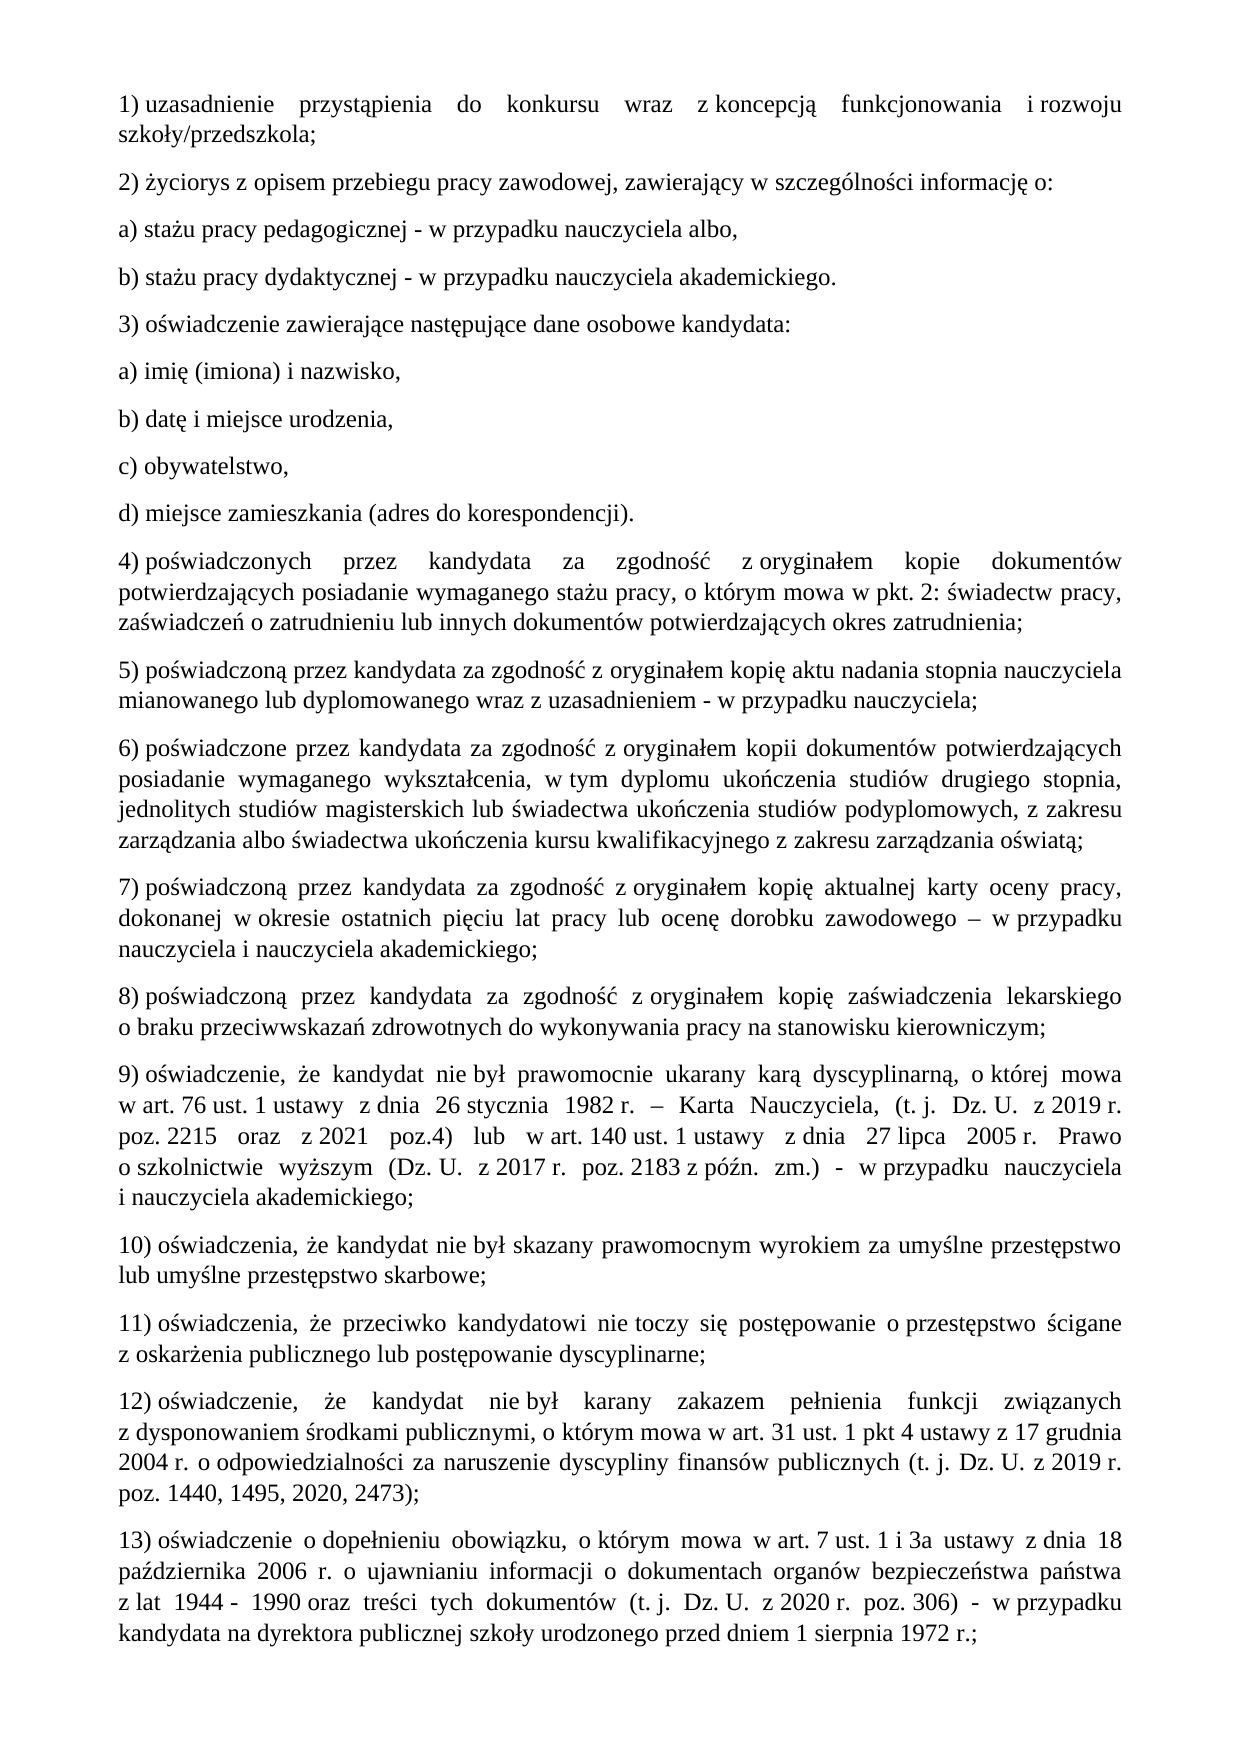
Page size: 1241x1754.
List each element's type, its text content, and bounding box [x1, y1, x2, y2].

text 6) poświadczone przez kandydata za zgodność z oryginałem kopii dokumentów potwierdzających posiadanie wymaganego wykształcenia, w tym dyplomu ukończenia studiów drugiego stopnia, jednolitych studiów magisterskich lub świadectwa ukończenia studiów podyplomowych, z zakresu zarządzania albo świadectwa ukończenia kursu kwalifikacyjnego z zakresu zarządzania oświatą; [118, 733, 1122, 854]
text 1) uzasadnienie przystąpienia do konkursu wraz z koncepcją funkcjonowania i rozwoju szkoły/przedszkola; [118, 89, 1122, 148]
text 2) życiorys z opisem przebiegu pracy zawodowej, zawierający w szczególności informację o: [118, 167, 1122, 196]
text a) stażu pracy pedagogicznej - w przypadku nauczyciela albo, [118, 214, 1122, 243]
text 12) oświadczenie, że kandydat nie był karany zakazem pełnienia funkcji związanych z dysponowaniem środkami publicznymi, o którym mowa w art. 31 ust. 1 pkt 4 ustawy z 17 grudnia 2004 r. o odpowiedzialności za naruszenie dyscypliny finansów publicznych (t. j. Dz. U. z 2019 r. poz. 1440, 1495, 2020, 2473); [118, 1386, 1122, 1507]
text 10) oświadczenia, że kandydat nie był skazany prawomocnym wyrokiem za umyślne przestępstwo lub umyślne przestępstwo skarbowe; [118, 1230, 1122, 1289]
text b) stażu pracy dydaktycznej - w przypadku nauczyciela akademickiego. [118, 262, 1122, 290]
text d) miejsce zamieszkania (adres do korespondencji). [118, 498, 1122, 527]
text 8) poświadczoną przez kandydata za zgodność z oryginałem kopię zaświadczenia lekarskiego o braku przeciwwskazań zdrowotnych do wykonywania pracy na stanowisku kierowniczym; [118, 981, 1122, 1041]
text 5) poświadczoną przez kandydata za zgodność z oryginałem kopię aktu nadania stopnia nauczyciela mianowanego lub dyplomowanego wraz z uzasadnieniem - w przypadku nauczyciela; [118, 655, 1122, 714]
text 7) poświadczoną przez kandydata za zgodność z oryginałem kopię aktualnej karty oceny pracy, dokonanej w okresie ostatnich pięciu lat pracy lub ocenę dorobku zawodowego – w przypadku nauczyciela i nauczyciela akademickiego; [118, 872, 1122, 963]
text b) datę i miejsce urodzenia, [118, 404, 1122, 432]
text 3) oświadczenie zawierające następujące dane osobowe kandydata: [118, 309, 1122, 338]
text 11) oświadczenia, że przeciwko kandydatowi nie toczy się postępowanie o przestępstwo ścigane z oskarżenia publicznego lub postępowanie dyscyplinarne; [118, 1308, 1122, 1367]
text a) imię (imiona) i nazwisko, [118, 356, 1122, 385]
text 9) oświadczenie, że kandydat nie był prawomocnie ukarany karą dyscyplinarną, o której mowa w art. 76 ust. 1 ustawy z dnia 26 stycznia 1982 r. – Karta Nauczyciela, (t. j. Dz. U. z 2019 r. poz. 2215 oraz z 2021 poz.4) lub w art. 140 ust. 1 ustawy z dnia 27 lipca 2005 r. Prawo o szkolnictwie wyższym (Dz. U. z 2017 r. poz. 2183 z późn. zm.) - w przypadku nauczyciela i nauczyciela akademickiego; [118, 1059, 1122, 1211]
text c) obywatelstwo, [118, 451, 1122, 480]
text 4) poświadczonych przez kandydata za zgodność z oryginałem kopie dokumentów potwierdzających posiadanie wymaganego stażu pracy, o którym mowa w pkt. 2: świadectw pracy, zaświadczeń o zatrudnieniu lub innych dokumentów potwierdzających okres zatrudnienia; [118, 546, 1122, 636]
text 13) oświadczenie o dopełnieniu obowiązku, o którym mowa w art. 7 ust. 1 i 3a ustawy z dnia 18 października 2006 r. o ujawnianiu informacji o dokumentach organów bezpieczeństwa państwa z lat 1944 - 1990 oraz treści tych dokumentów (t. j. Dz. U. z 2020 r. poz. 306) - w przypadku kandydata na dyrektora publicznej szkoły urodzonego przed dniem 1 sierpnia 1972 r.; [118, 1526, 1122, 1647]
